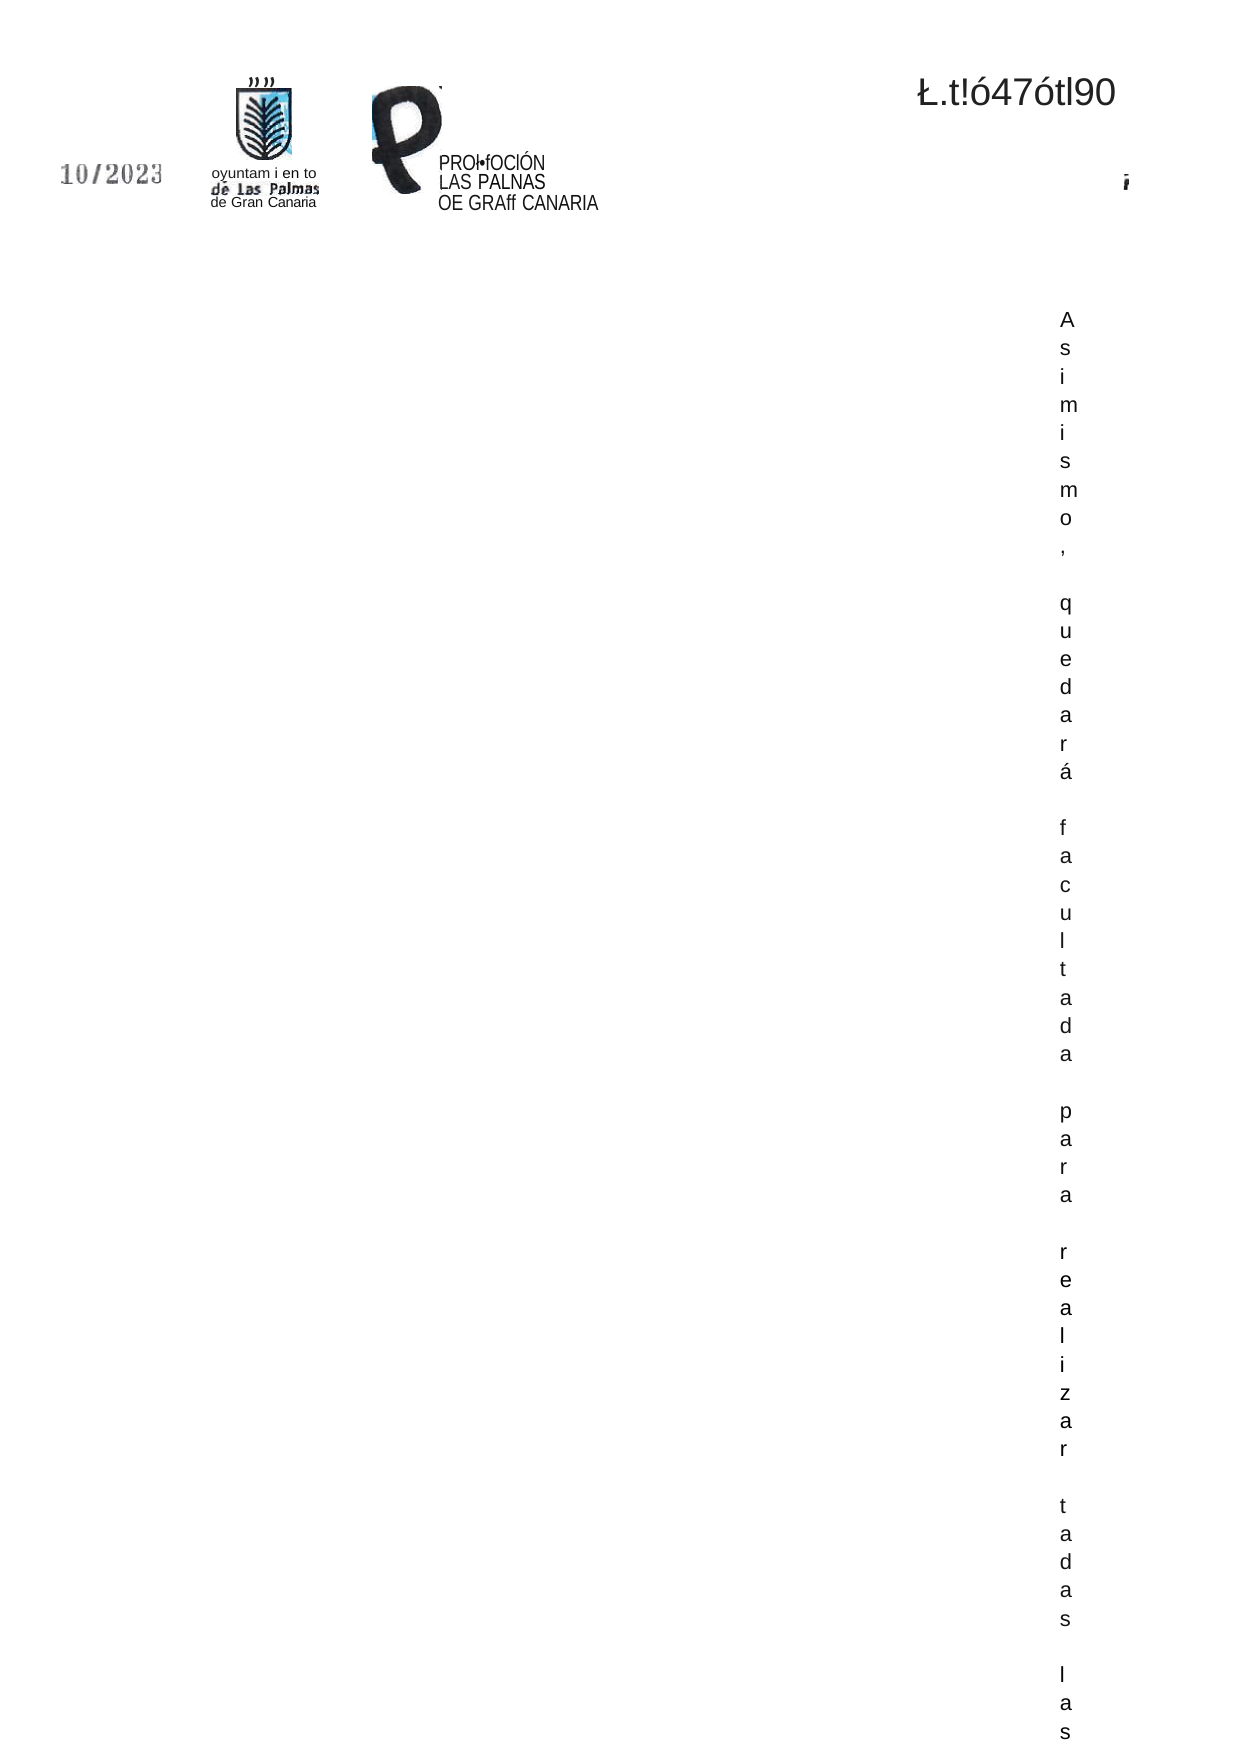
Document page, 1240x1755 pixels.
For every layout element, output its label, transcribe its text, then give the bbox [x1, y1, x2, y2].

text PROł•fOClÓN LAS PALNAS [442, 155, 547, 194]
text OE GRAff CANARIA [438, 194, 602, 214]
subtitle Ł.t!ó47ótl90 [917, 69, 1181, 114]
text oyuntam i en to de Gran Canaria [210, 165, 317, 211]
